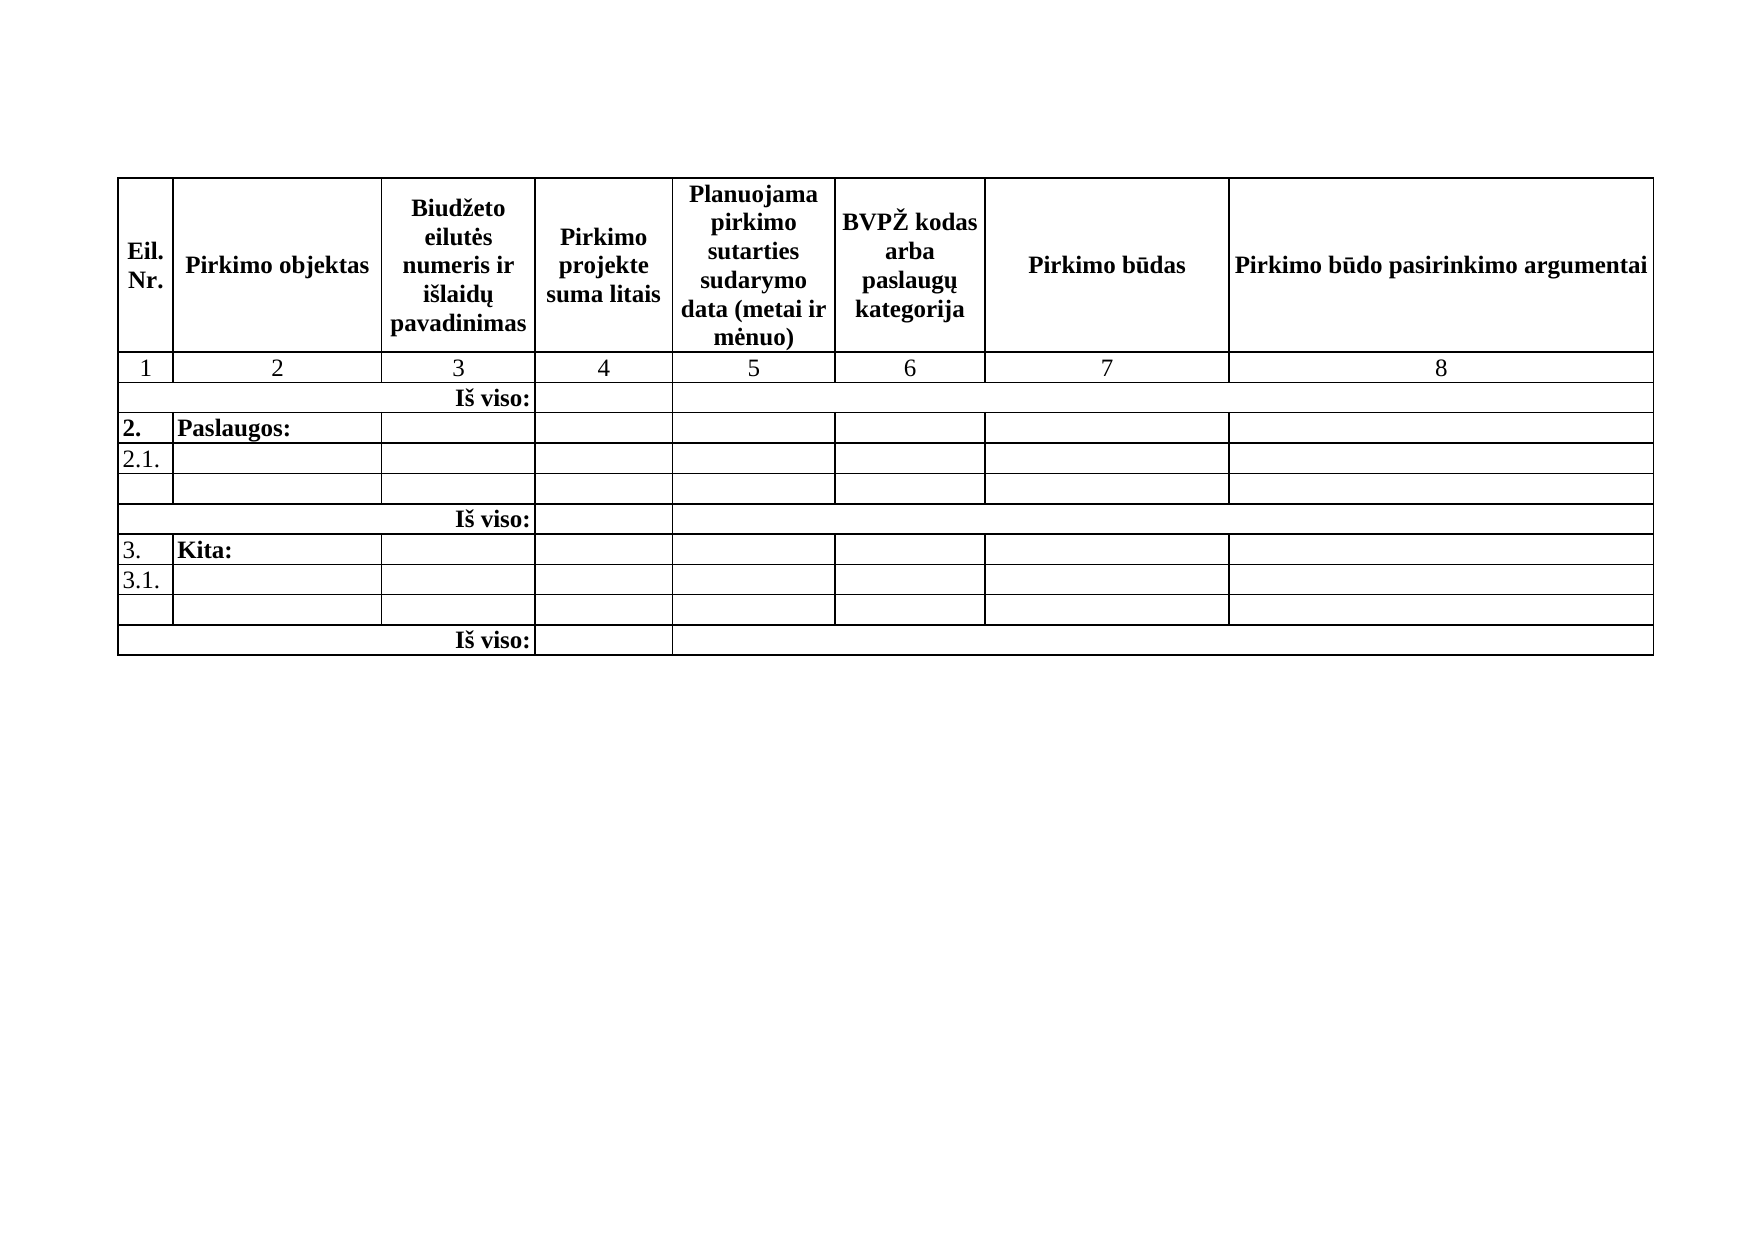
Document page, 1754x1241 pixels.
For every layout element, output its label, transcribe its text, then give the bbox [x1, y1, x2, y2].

table_cell [986, 444, 1228, 472]
table_cell Kita: [174, 535, 381, 563]
table_cell Iš viso: [119, 626, 534, 654]
table_cell [1230, 535, 1653, 563]
table_cell [986, 474, 1228, 503]
table_cell 2.1. [119, 444, 172, 472]
table_cell [1230, 413, 1653, 442]
table_cell [1230, 444, 1653, 472]
table_cell [836, 474, 984, 503]
table_cell [536, 413, 672, 442]
table_cell [673, 413, 834, 442]
table_cell [382, 565, 534, 594]
table_cell [1230, 565, 1653, 594]
table_cell 7 [986, 353, 1228, 382]
table_header Pirkimo būdas [986, 179, 1228, 351]
table_cell [536, 505, 672, 533]
table_cell 4 [536, 353, 672, 382]
table_cell [673, 595, 834, 624]
table_cell [986, 535, 1228, 563]
table_cell [986, 595, 1228, 624]
table_cell [836, 595, 984, 624]
table_cell [174, 474, 381, 503]
table_cell [673, 626, 1653, 654]
table_header Biudžeto eilutės numeris ir išlaidų pavadinimas [382, 179, 534, 351]
table_cell [536, 383, 672, 412]
table_cell [836, 565, 984, 594]
table_cell 1 [119, 353, 172, 382]
table_cell [673, 565, 834, 594]
table_cell [174, 595, 381, 624]
table_cell Iš viso: [119, 505, 534, 533]
table_cell [536, 626, 672, 654]
table_cell [536, 444, 672, 472]
table_cell 2. [119, 413, 172, 442]
table_header BVPŽ kodas arba paslaugų kategorija [836, 179, 984, 351]
table_cell [382, 444, 534, 472]
table_cell [536, 474, 672, 503]
table_cell [836, 413, 984, 442]
table_cell 3. [119, 535, 172, 563]
table_header Pirkimo projekte suma litais [536, 179, 672, 351]
table_cell [836, 444, 984, 472]
table_header Eil. Nr. [119, 179, 172, 351]
table_header Planuojama pirkimo sutarties sudarymo data (metai ir mėnuo) [673, 179, 834, 351]
table_cell [986, 413, 1228, 442]
table_cell 5 [673, 353, 834, 382]
table_cell [1230, 474, 1653, 503]
table_header Pirkimo objektas [174, 179, 381, 351]
table_cell [673, 474, 834, 503]
table_header Pirkimo būdo pasirinkimo argumentai [1230, 179, 1653, 351]
table_cell [382, 595, 534, 624]
table_cell 8 [1230, 353, 1653, 382]
table_cell [536, 535, 672, 563]
table_cell [382, 474, 534, 503]
table_cell [536, 595, 672, 624]
table_cell [536, 565, 672, 594]
table_cell [382, 413, 534, 442]
table_cell [174, 565, 381, 594]
table_cell [174, 444, 381, 472]
table_cell Iš viso: [119, 383, 534, 412]
table_cell [986, 565, 1228, 594]
table_cell Paslaugos: [174, 413, 381, 442]
table_cell 2 [174, 353, 381, 382]
table_cell [673, 444, 834, 472]
table_cell [673, 505, 1653, 533]
table_cell [119, 595, 172, 624]
table_cell 3 [382, 353, 534, 382]
table_cell 3.1. [119, 565, 172, 594]
table_cell [836, 535, 984, 563]
table_cell [1230, 595, 1653, 624]
table_cell [382, 535, 534, 563]
table_cell 6 [836, 353, 984, 382]
table_cell [119, 474, 172, 503]
table_cell [673, 535, 834, 563]
table_cell [673, 383, 1653, 412]
